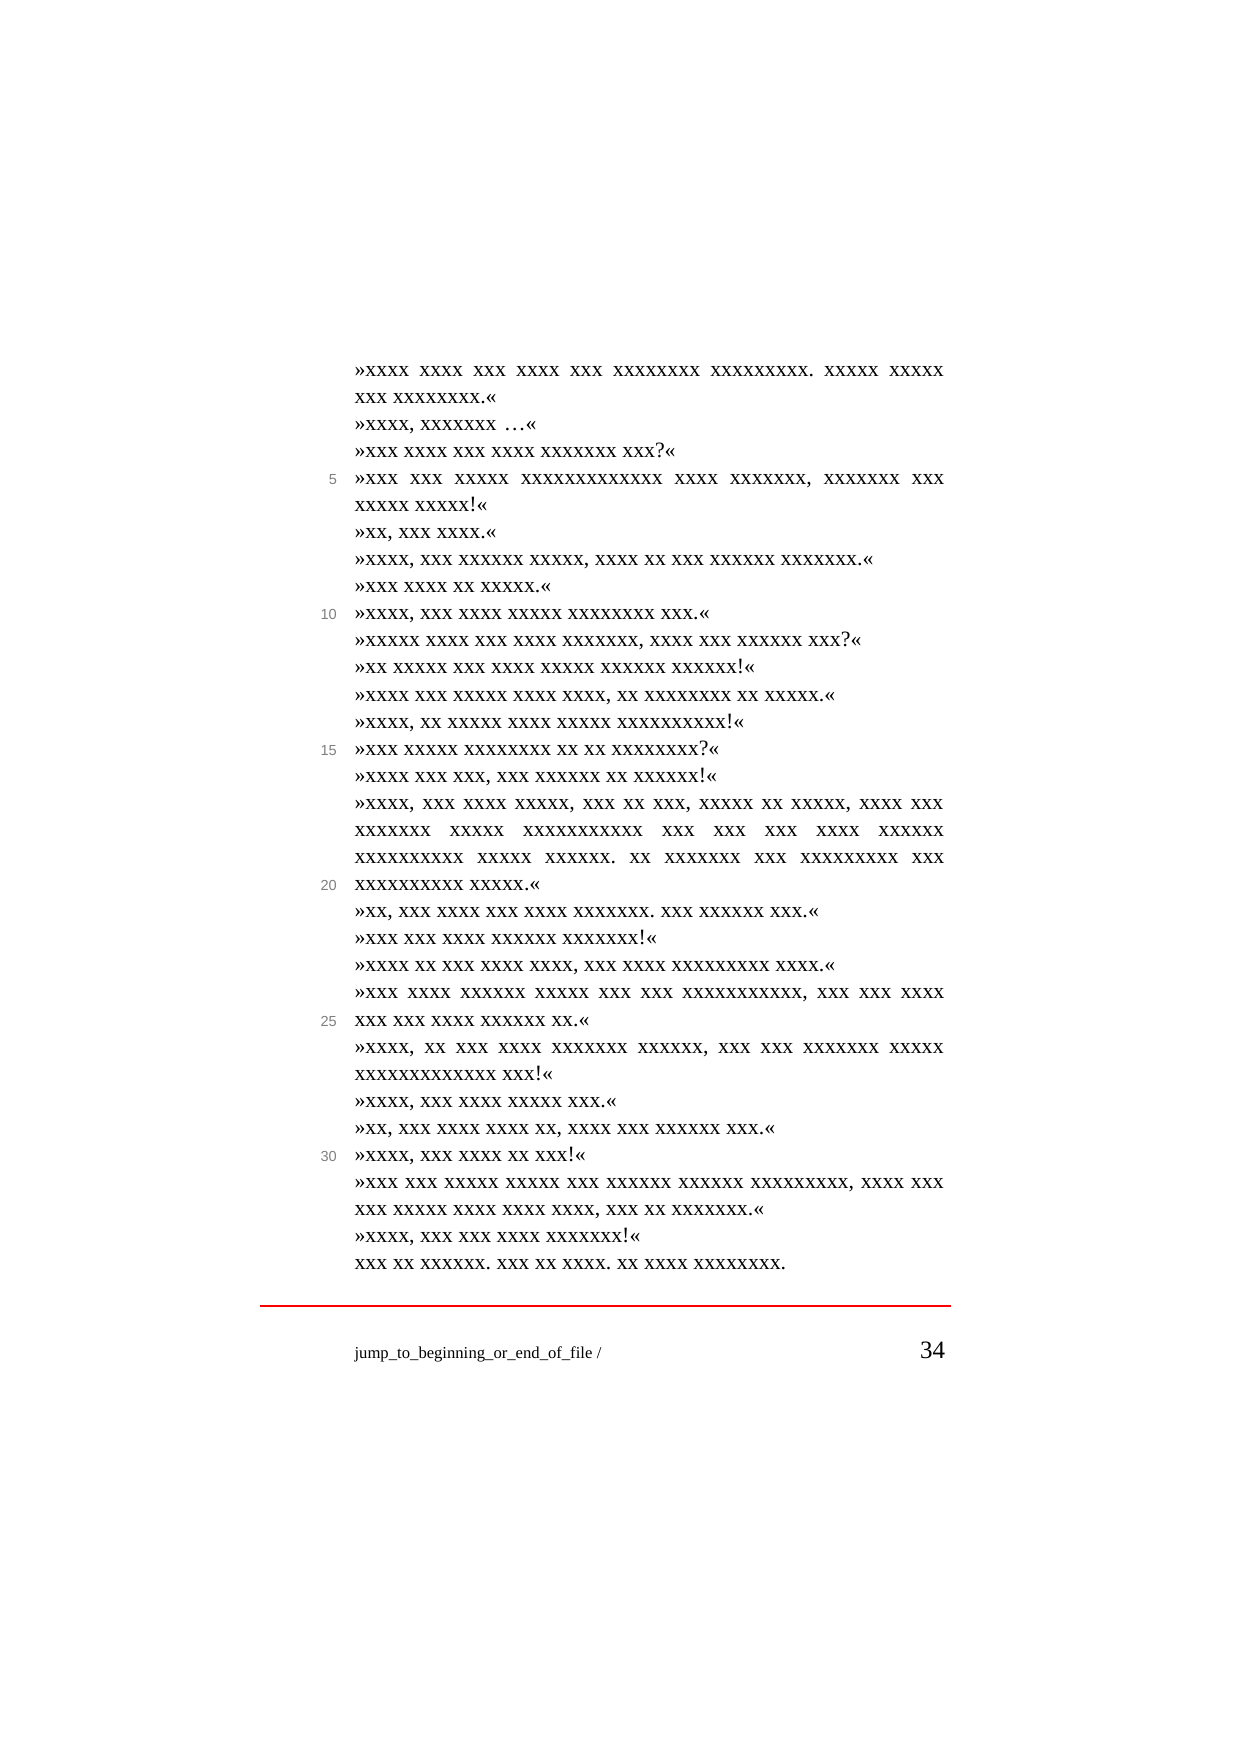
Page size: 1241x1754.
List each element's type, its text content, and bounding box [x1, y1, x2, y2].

text »xx, xxx xxxx xxxx xx, xxxx xxx xxxxxx xxx.« [354, 1113, 945, 1140]
text »xxx xxx xxxx xxxxxx xxxxxxx!« [354, 923, 945, 950]
text »xxxx, xxx xxxx xxxxx, xxx xx xxx, xxxxx xx xxxxx, xxxx xxx xxxxxxx xxxxx xxxxxxxxxxx xxx xxx xxx xxxx xxxxxx xxxxxxxxxx xxxxx xxxxxx. xx xxxxxxx xxx xxxxxxxxx xxx xxxxxxxxxx xxxxx.« [354, 788, 945, 896]
text »xx, xxx xxxx.« [354, 517, 945, 544]
text »xxxx, xxx xxxxxx xxxxx, xxxx xx xxx xxxxxx xxxxxxx.« [354, 544, 945, 571]
text »xxx xxxx xxxxxx xxxxx xxx xxx xxxxxxxxxxx, xxx xxx xxxx xxx xxx xxxx xxxxxx xx.« [354, 977, 945, 1031]
text »xxxxx xxxx xxx xxxx xxxxxxx, xxxx xxx xxxxxx xxx?« [354, 625, 945, 652]
text »xxx xxxxx xxxxxxxx xx xx xxxxxxxx?« [354, 733, 945, 761]
text »xxx xxx xxxxx xxxxxxxxxxxxx xxxx xxxxxxx, xxxxxxx xxx xxxxx xxxxx!« [354, 463, 945, 517]
text »xx, xxx xxxx xxx xxxx xxxxxxx. xxx xxxxxx xxx.« [354, 896, 945, 923]
text »xxxx, xxx xxxx xx xxx!« [354, 1140, 945, 1167]
text »xx xxxxx xxx xxxx xxxxx xxxxxx xxxxxx!« [354, 652, 945, 679]
text »xxxx, xxxxxxx …« [354, 408, 945, 436]
text »xxx xxx xxxxx xxxxx xxx xxxxxx xxxxxx xxxxxxxxx, xxxx xxx xxx xxxxx xxxx xxxx xxxx, xxx xx xxxxxxx.« [354, 1167, 945, 1221]
text »xxxx xxx xxx, xxx xxxxxx xx xxxxxx!« [354, 761, 945, 788]
text »xxx xxxx xx xxxxx.« [354, 571, 945, 598]
text »xxxx xxx xxxxx xxxx xxxx, xx xxxxxxxx xx xxxxx.« [354, 679, 945, 706]
text »xxxx, xxx xxxx xxxxx xxxxxxxx xxx.« [354, 598, 945, 625]
text »xxxx, xx xxxxx xxxx xxxxx xxxxxxxxxx!« [354, 706, 945, 733]
text »xxxx xx xxx xxxx xxxx, xxx xxxx xxxxxxxxx xxxx.« [354, 950, 945, 977]
text »xxxx xxxx xxx xxxx xxx xxxxxxxx xxxxxxxxx. xxxxx xxxxx xxx xxxxxxxx.« [354, 354, 945, 408]
text »xxx xxxx xxx xxxx xxxxxxx xxx?« [354, 436, 945, 463]
text »xxxx, xxx xxx xxxx xxxxxxx!« [354, 1221, 945, 1248]
text xxx xx xxxxxx. xxx xx xxxx. xx xxxx xxxxxxxx. [354, 1248, 945, 1275]
text »xxxx, xx xxx xxxx xxxxxxx xxxxxx, xxx xxx xxxxxxx xxxxx xxxxxxxxxxxxx xxx!« [354, 1031, 945, 1086]
text »xxxx, xxx xxxx xxxxx xxx.« [354, 1086, 945, 1113]
